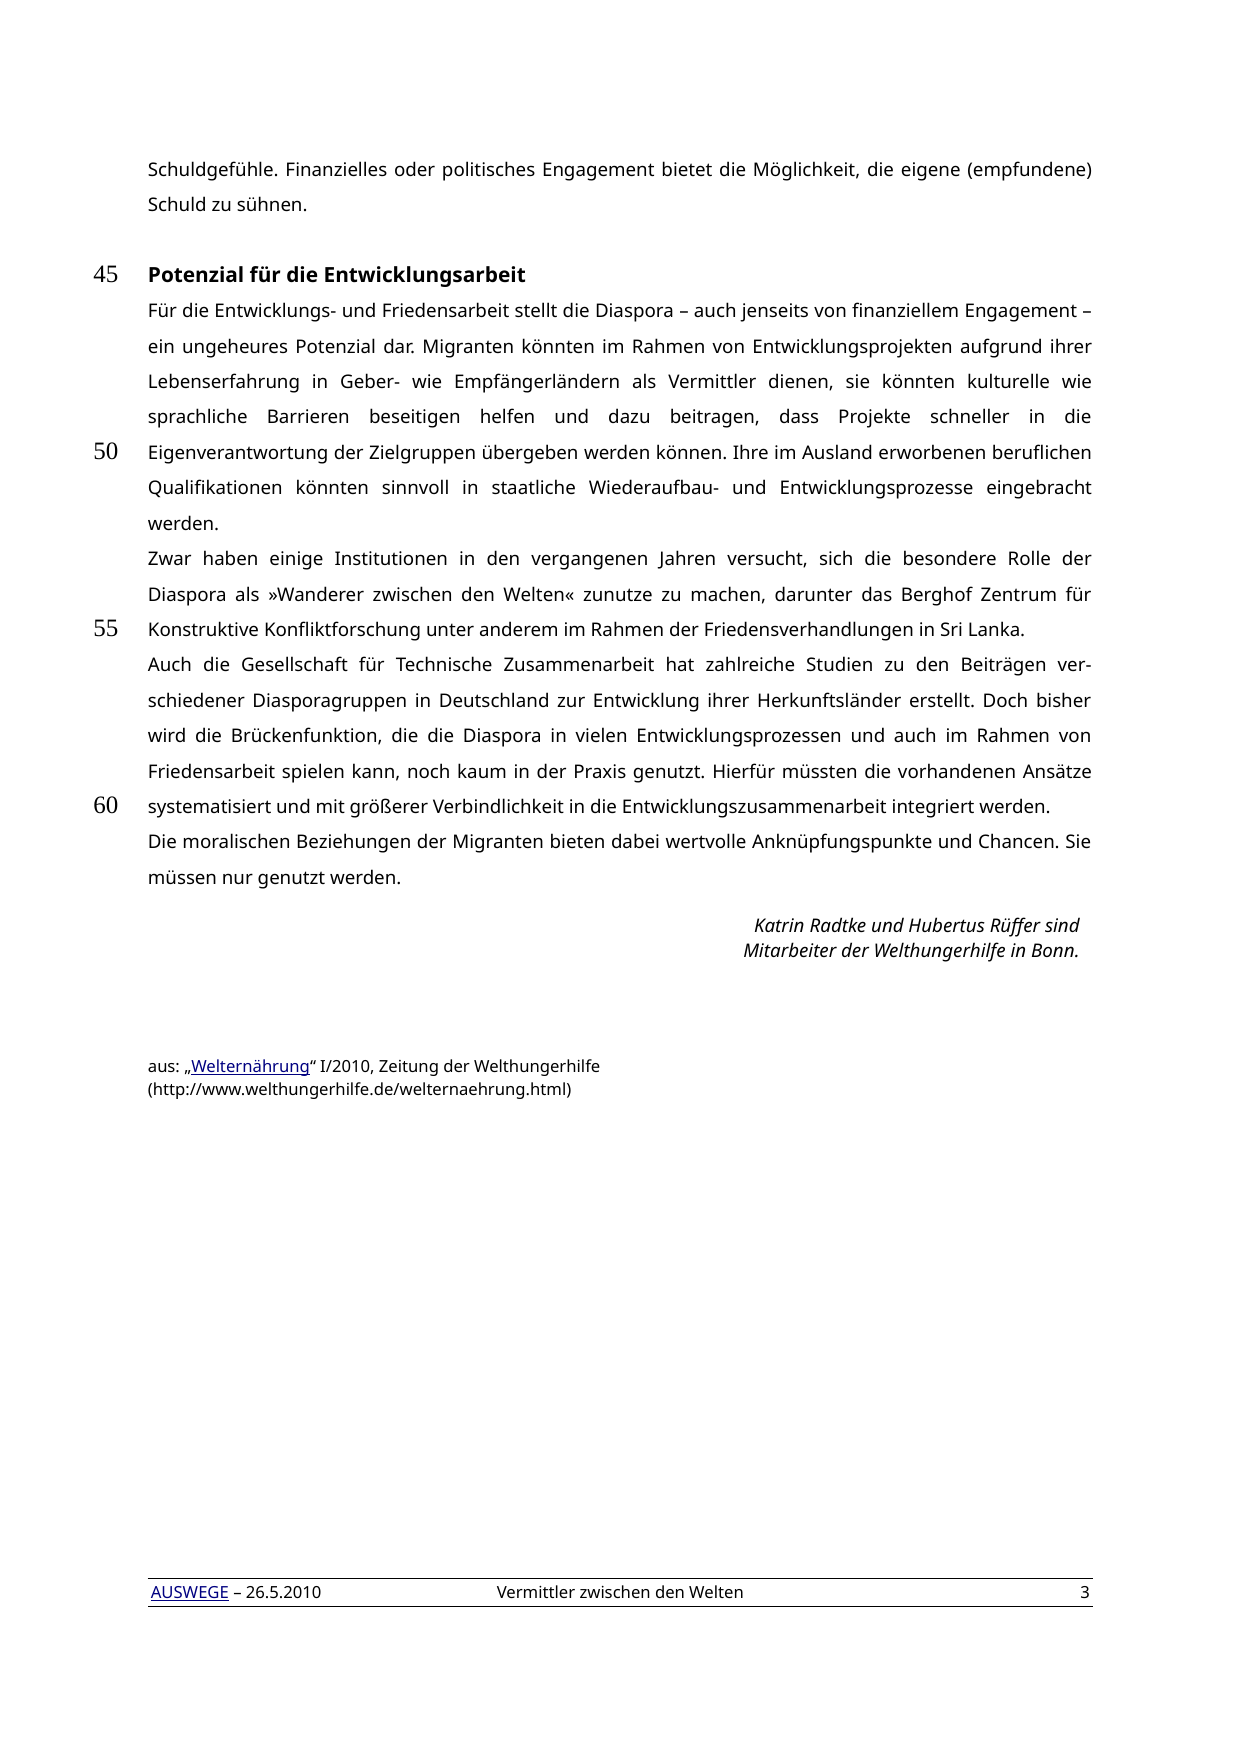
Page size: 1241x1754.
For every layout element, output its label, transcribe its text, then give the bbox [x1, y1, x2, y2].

text Für die Entwicklungs- und Friedensarbeit stellt die Diaspora – auch jenseits von finanziellem Engagement – ein ungeheures Potenzial dar. Migranten könnten im Rahmen von Entwicklungsprojekten aufgrund ihrer Lebenserfahrung in Geber- wie Empfängerländern als Vermittler dienen, sie könnten kulturelle wie sprachliche Barrieren beseitigen helfen und dazu beitragen, dass Projekte schneller in die Eigenverantwortung der Zielgruppen übergeben werden können. Ihre im Ausland erworbenen beruflichen Qualifikationen könnten sinnvoll in staatliche Wiederaufbau- und Entwicklungsprozesse eingebracht werden. [148, 289, 1093, 537]
text Katrin Radtke und Hubertus Rüffer sind [698, 912, 1082, 938]
text Auch die Gesellschaft für Technische Zusammenarbeit hat zahlreiche Studien zu den Beiträgen ver-schiedener Diasporagruppen in Deutschland zur Entwicklung ihrer Herkunftsländer erstellt. Doch bisher wird die Brückenfunktion, die die Diaspora in vielen Entwicklungsprozessen und auch im Rahmen von Friedensarbeit spielen kann, noch kaum in der Praxis genutzt. Hierfür müssten die vorhandenen Ansätze systematisiert und mit größerer Verbindlichkeit in die Entwicklungszusammenarbeit integriert werden. [148, 643, 1093, 821]
text aus: „Welternährung“ I/2010, Zeitung der Welthungerhilfe [148, 1054, 1093, 1077]
text Potenzial für die Entwicklungsarbeit [148, 254, 1093, 289]
text Die moralischen Beziehungen der Migranten bieten dabei wertvolle Anknüpfungspunkte und Chancen. Sie müssen nur genutzt werden. [148, 821, 1093, 891]
text Mitarbeiter der Welthungerhilfe in Bonn. [698, 938, 1082, 963]
text Schuldgefühle. Finanzielles oder politisches Engagement bietet die Möglichkeit, die eigene (empfundene) Schuld zu sühnen. [148, 148, 1093, 218]
text (http://www.welthungerhilfe.de/welternaehrung.html) [148, 1077, 1093, 1100]
text Zwar haben einige Institutionen in den vergangenen Jahren versucht, sich die besondere Rolle der Diaspora als »Wanderer zwischen den Welten« zunutze zu machen, darunter das Berghof Zentrum für Konstruktive Konfliktforschung unter anderem im Rahmen der Friedensverhandlungen in Sri Lanka. [148, 537, 1093, 643]
